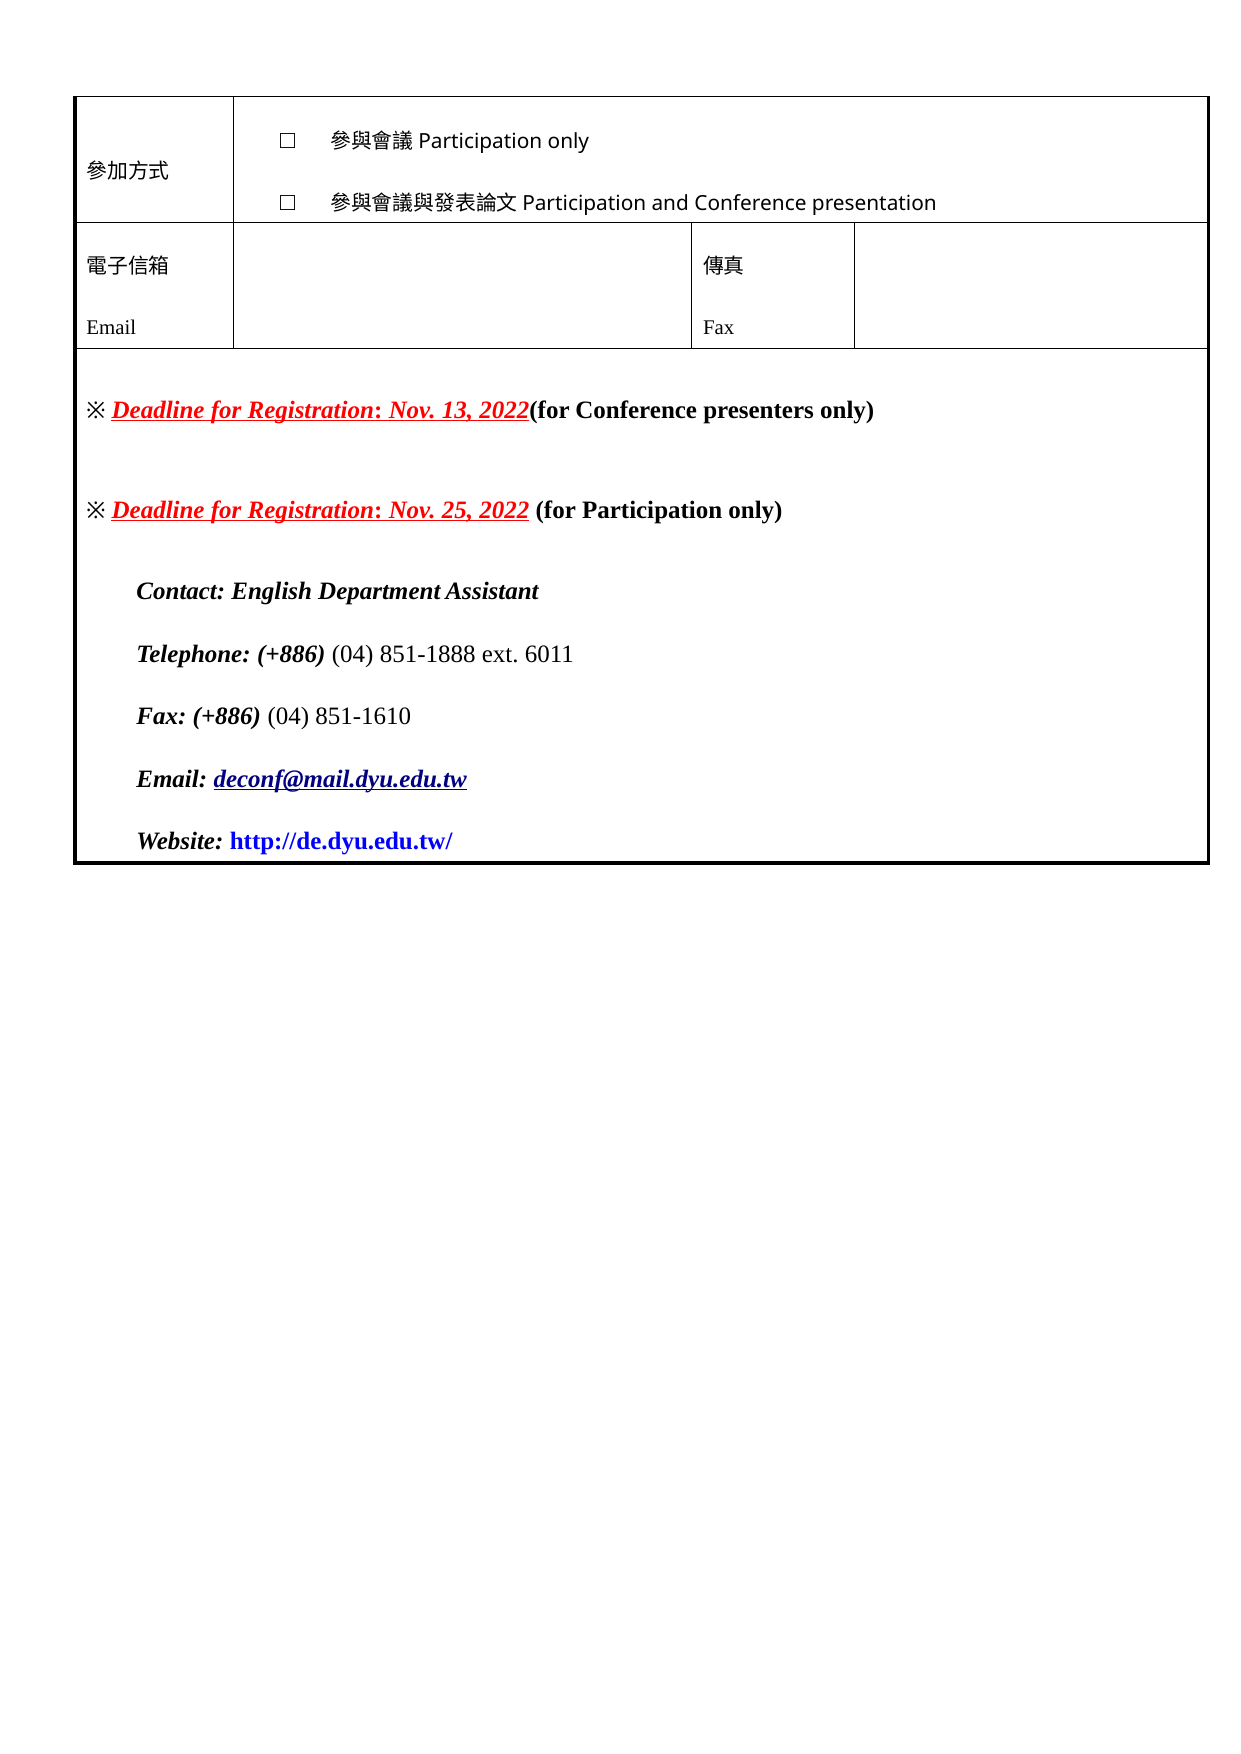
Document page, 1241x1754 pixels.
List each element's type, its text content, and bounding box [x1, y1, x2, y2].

table_cell 參加方式 [77, 97, 233, 222]
table_cell 傳真 Fax [692, 223, 854, 348]
table_cell [234, 223, 691, 348]
table_cell 參與會議 Participation only 參與會議與發表論文 Participation and Conference presentation [234, 97, 1207, 222]
table_cell 電子信箱 Email [77, 223, 233, 348]
table_cell Deadline for Registration: Nov. 13, 2022(for Conference presenters only) Deadline for Registration: Nov. 25, 2022 (for Participation only) Contact: English Department Assistant Telephone: (+886) (04) 851-1888 ext. 6011 Fax: (+886) (04) 851-1610 Email: deconf@mail.dyu.edu.tw Website: http://de.dyu.edu.tw/ [77, 349, 1207, 861]
table_cell [855, 223, 1207, 348]
